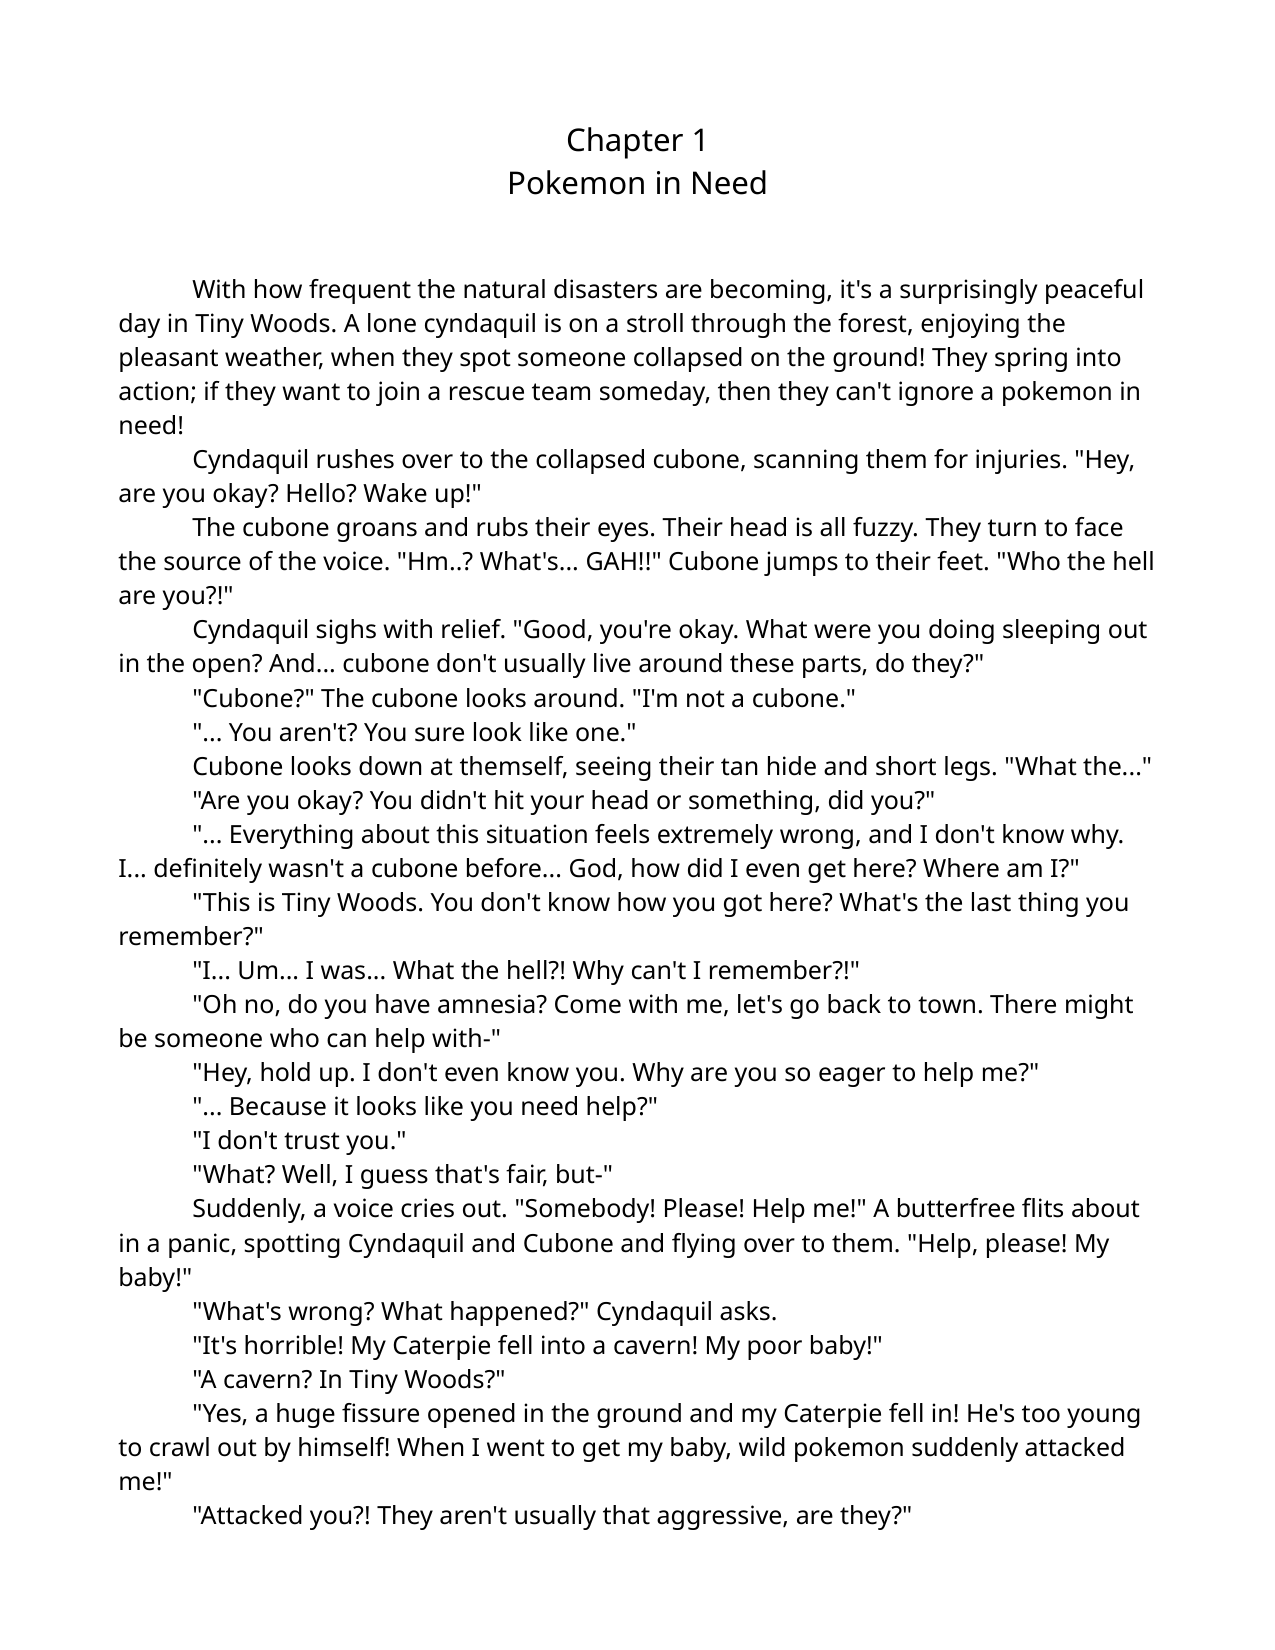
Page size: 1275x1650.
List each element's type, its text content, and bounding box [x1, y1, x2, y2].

text With how frequent the natural disasters are becoming, it's a surprisingly peaceful day in Tiny Woods. A lone cyndaquil is on a stroll through the forest, enjoying the pleasant weather, when they spot someone collapsed on the ground! They spring into action; if they want to join a rescue team someday, then they can't ignore a pokemon in need! [118, 271, 1157, 442]
text "... Everything about this situation feels extremely wrong, and I don't know why. I... definitely wasn't a cubone before... God, how did I even get here? Where am I?" [118, 816, 1157, 884]
text "What's wrong? What happened?" Cyndaquil asks. [118, 1293, 1157, 1327]
text "... You aren't? You sure look like one." [118, 714, 1157, 748]
text "What? Well, I guess that's fair, but-" [118, 1157, 1157, 1191]
text Chapter 1 [118, 118, 1157, 161]
text "It's horrible! My Caterpie fell into a cavern! My poor baby!" [118, 1327, 1157, 1361]
text "Yes, a huge fissure opened in the ground and my Caterpie fell in! He's too young to crawl out by himself! When I went to get my baby, wild pokemon suddenly attacked me!" [118, 1396, 1157, 1498]
text The cubone groans and rubs their eyes. Their head is all fuzzy. They turn to face the source of the voice. "Hm..? What's... GAH!!" Cubone jumps to their feet. "Who the hell are you?!" [118, 510, 1157, 612]
text "This is Tiny Woods. You don't know how you got here? What's the last thing you remember?" [118, 884, 1157, 953]
text "Cubone?" The cubone looks around. "I'm not a cubone." [118, 680, 1157, 714]
text "Attacked you?! They aren't usually that aggressive, are they?" [118, 1498, 1157, 1532]
text Cubone looks down at themself, seeing their tan hide and short legs. "What the..." [118, 748, 1157, 782]
text "I don't trust you." [118, 1123, 1157, 1157]
text "A cavern? In Tiny Woods?" [118, 1361, 1157, 1396]
text "Are you okay? You didn't hit your head or something, did you?" [118, 782, 1157, 816]
text Suddenly, a voice cries out. "Somebody! Please! Help me!" A butterfree flits about in a panic, spotting Cyndaquil and Cubone and flying over to them. "Help, please! My baby!" [118, 1191, 1157, 1293]
text Pokemon in Need [118, 161, 1157, 203]
text Cyndaquil rushes over to the collapsed cubone, scanning them for injuries. "Hey, are you okay? Hello? Wake up!" [118, 442, 1157, 510]
text Cyndaquil sighs with relief. "Good, you're okay. What were you doing sleeping out in the open? And... cubone don't usually live around these parts, do they?" [118, 612, 1157, 680]
text "... Because it looks like you need help?" [118, 1089, 1157, 1123]
text "I... Um... I was... What the hell?! Why can't I remember?!" [118, 953, 1157, 987]
text "Hey, hold up. I don't even know you. Why are you so eager to help me?" [118, 1055, 1157, 1089]
text "Oh no, do you have amnesia? Come with me, let's go back to town. There might be someone who can help with-" [118, 987, 1157, 1055]
